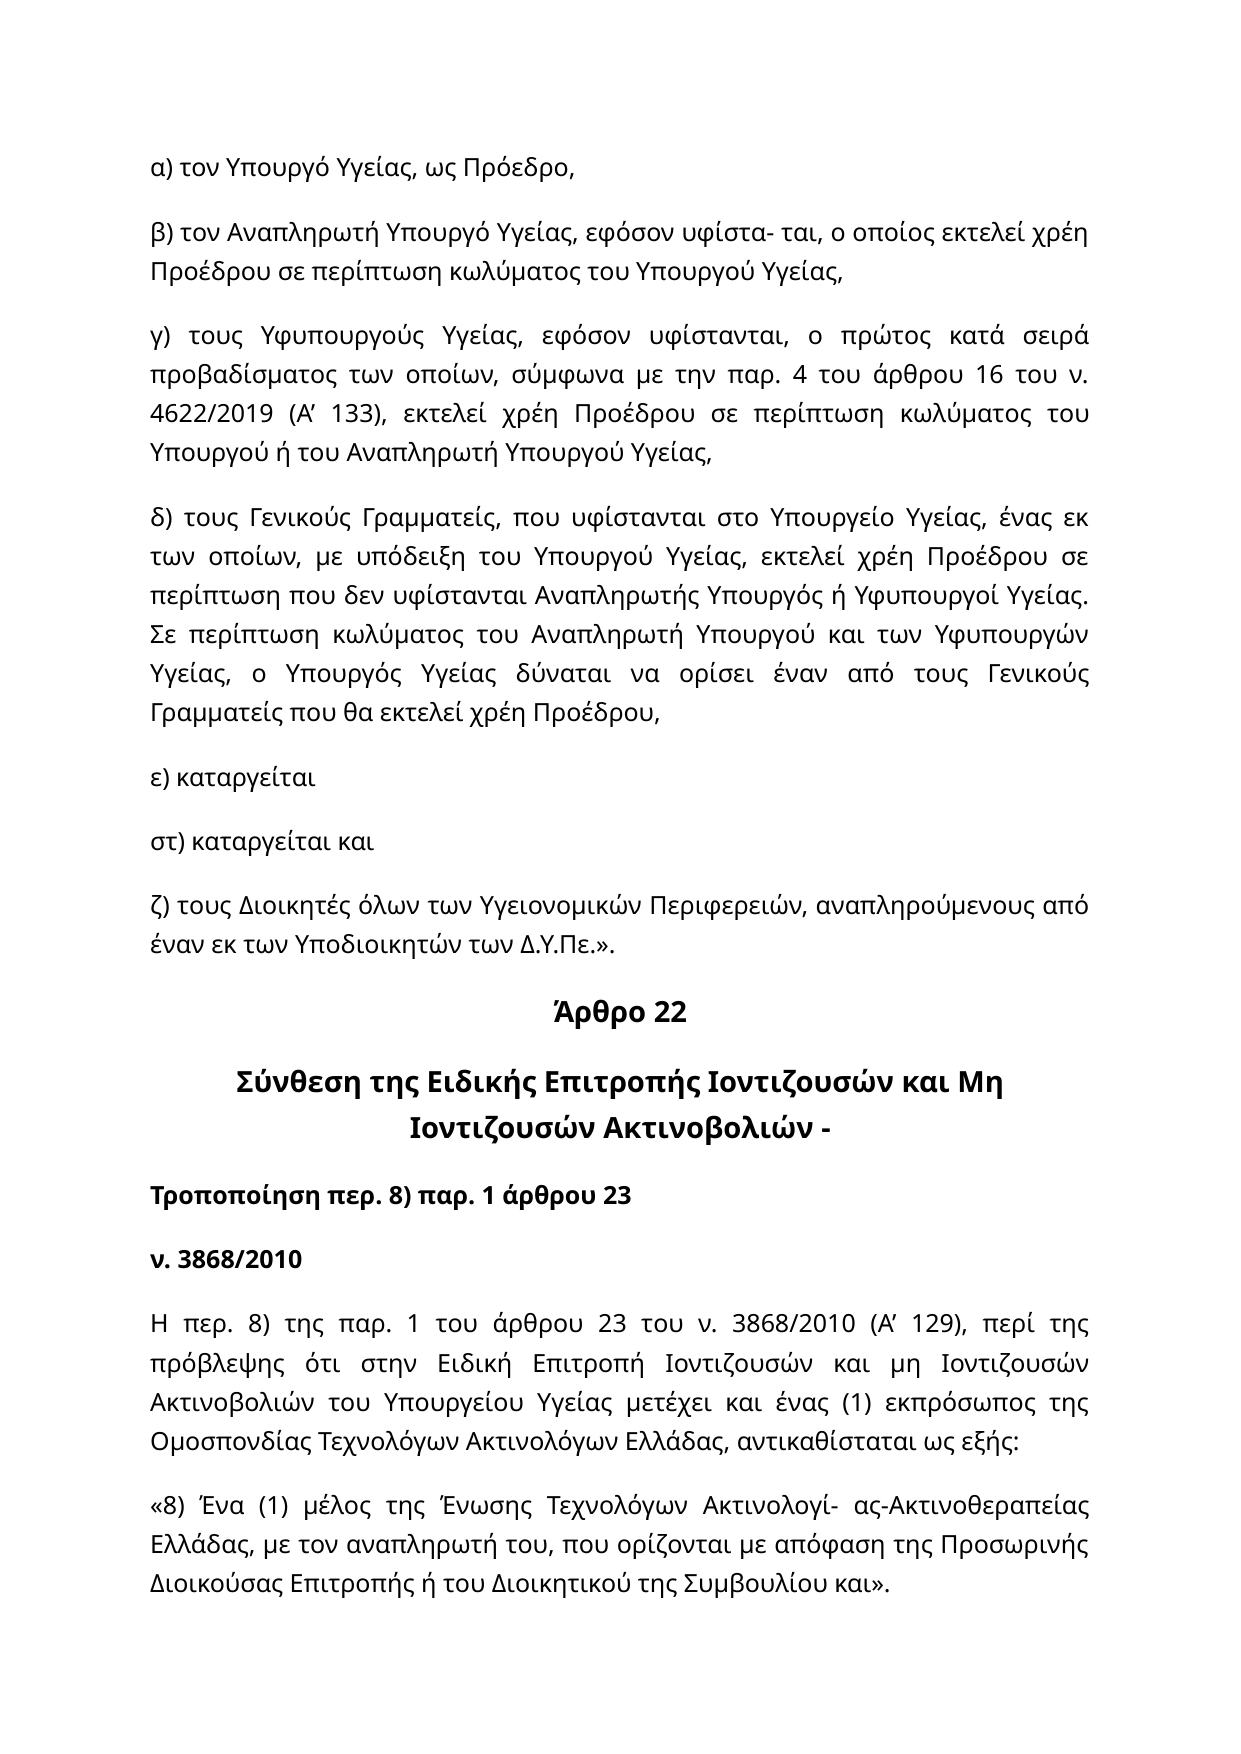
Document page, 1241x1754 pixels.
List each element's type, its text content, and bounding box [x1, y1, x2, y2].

text ν. 3868/2010 [150, 1242, 1090, 1276]
text ε) καταργείται [150, 759, 1090, 793]
text Τροποποίηση περ. 8) παρ. 1 άρθρου 23 [150, 1178, 1090, 1212]
text β) τον Αναπληρωτή Υπουργό Υγείας, εφόσον υφίστα- ται, ο οποίος εκτελεί χρέη Προέδρου σε περίπτωση κωλύματος του Υπουργού Υγείας, [150, 214, 1090, 287]
text α) τον Υπουργό Υγείας, ως Πρόεδρο, [150, 150, 1090, 184]
text ζ) τους Διοικητές όλων των Υγειονομικών Περιφερειών, αναπληρούμενους από έναν εκ των Υποδιοικητών των Δ.Υ.Πε.». [150, 887, 1090, 961]
text στ) καταργείται και [150, 823, 1090, 857]
subtitle Άρθρο 22 [150, 991, 1090, 1031]
text «8) Ένα (1) μέλος της Ένωσης Τεχνολόγων Ακτινολογί- ας-Ακτινοθεραπείας Ελλάδας, με τον αναπληρωτή του, που ορίζονται με απόφαση της Προσωρινής Διοικούσας Επιτροπής ή του Διοικητικού της Συμβουλίου και». [150, 1488, 1090, 1600]
subtitle Σύνθεση της Ειδικής Επιτροπής Ιοντιζουσών και Μη Ιοντιζουσών Ακτινοβολιών - [150, 1061, 1090, 1147]
text Η περ. 8) της παρ. 1 του άρθρου 23 του ν. 3868/2010 (Α’ 129), περί της πρόβλεψης ότι στην Ειδική Επιτροπή Ιοντιζουσών και μη Ιοντιζουσών Ακτινοβολιών του Υπουργείου Υγείας μετέχει και ένας (1) εκπρόσωπος της Ομοσπονδίας Τεχνολόγων Ακτινολόγων Ελλάδας, αντικαθίσταται ως εξής: [150, 1306, 1090, 1458]
text γ) τους Υφυπουργούς Υγείας, εφόσον υφίστανται, ο πρώτος κατά σειρά προβαδίσματος των οποίων, σύμφωνα με την παρ. 4 του άρθρου 16 του ν. 4622/2019 (Α’ 133), εκτελεί χρέη Προέδρου σε περίπτωση κωλύματος του Υπουργού ή του Αναπληρωτή Υπουργού Υγείας, [150, 317, 1090, 469]
text δ) τους Γενικούς Γραμματείς, που υφίστανται στο Υπουργείο Υγείας, ένας εκ των οποίων, με υπόδειξη του Υπουργού Υγείας, εκτελεί χρέη Προέδρου σε περίπτωση που δεν υφίστανται Αναπληρωτής Υπουργός ή Υφυπουργοί Υγείας. Σε περίπτωση κωλύματος του Αναπληρωτή Υπουργού και των Υφυπουργών Υγείας, ο Υπουργός Υγείας δύναται να ορίσει έναν από τους Γενικούς Γραμματείς που θα εκτελεί χρέη Προέδρου, [150, 499, 1090, 729]
